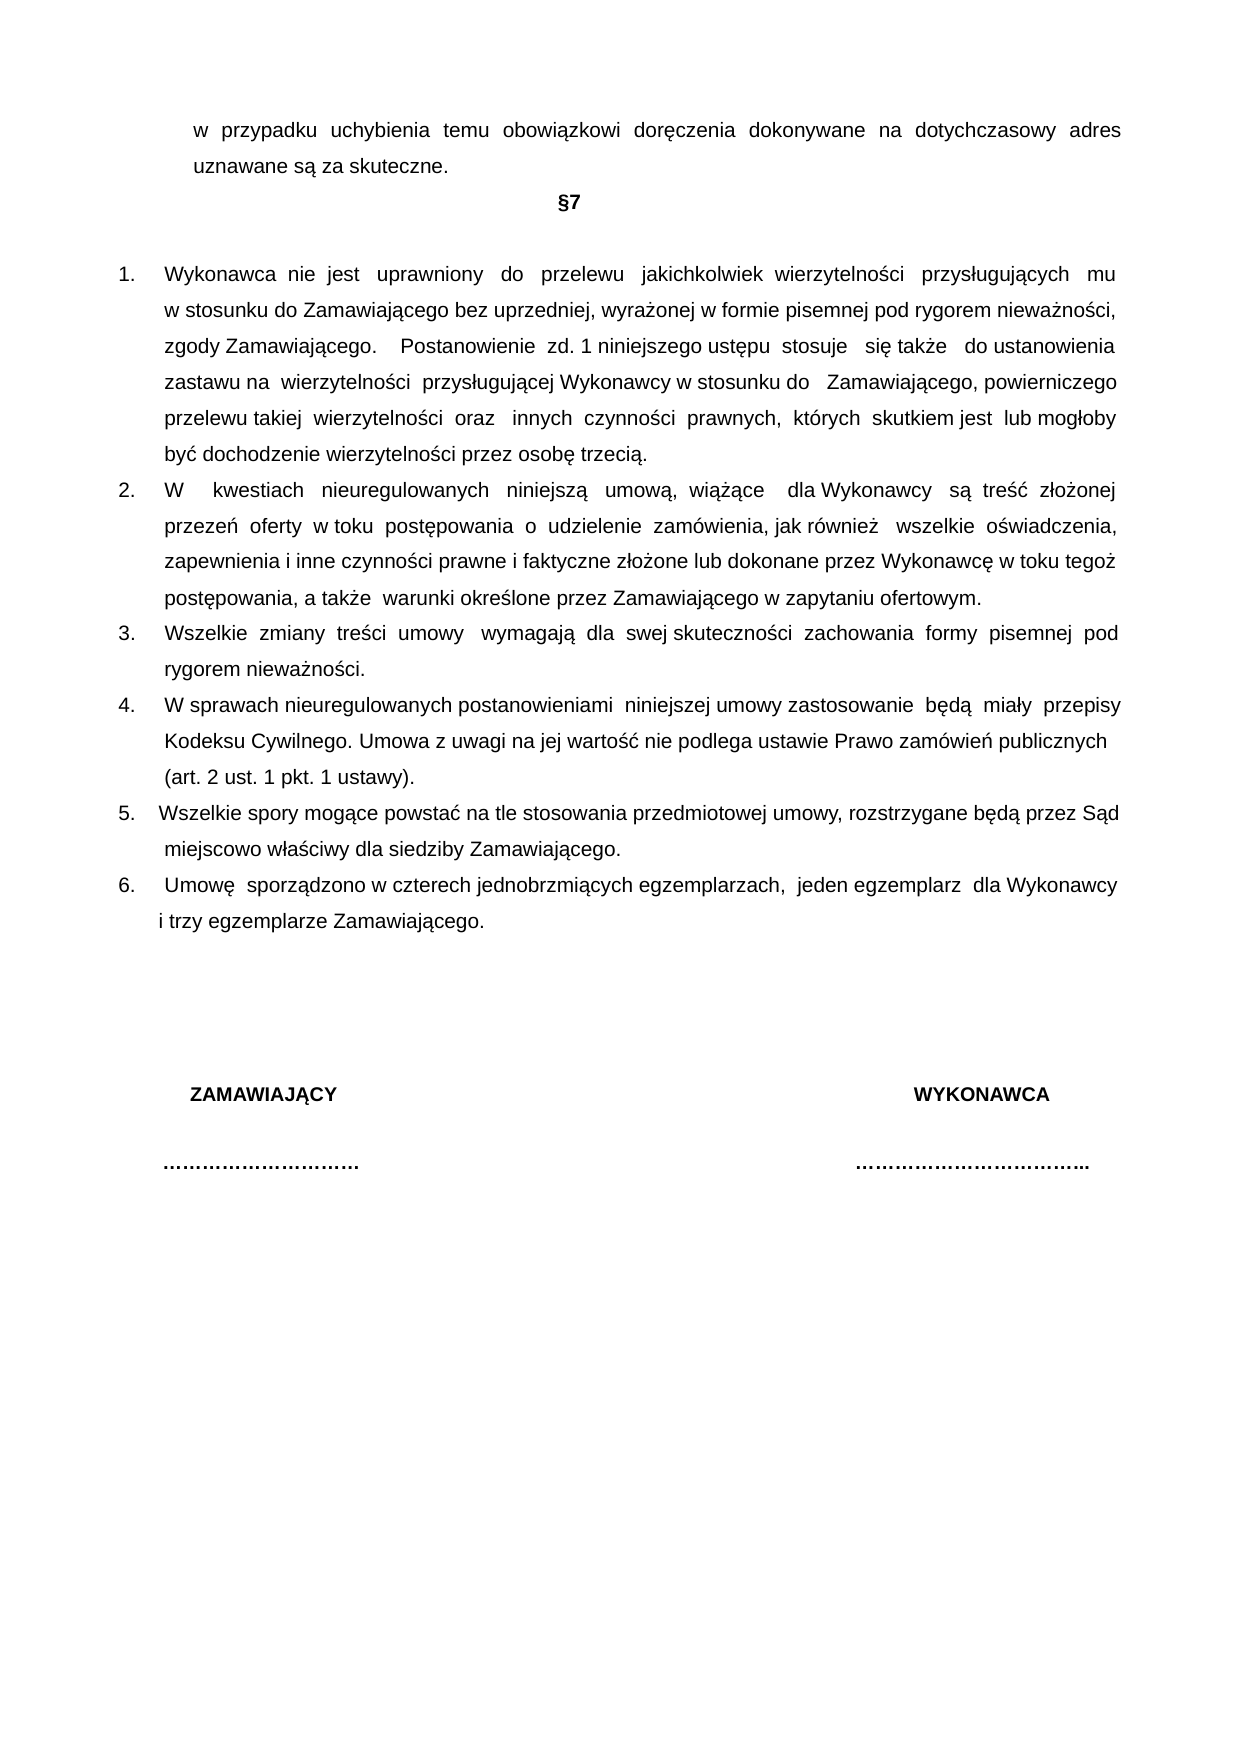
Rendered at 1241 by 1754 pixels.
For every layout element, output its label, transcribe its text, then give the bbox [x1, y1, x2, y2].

text być dochodzenie wierzytelności przez osobę trzecią. [118, 442, 1122, 466]
text postępowania, a także warunki określone przez Zamawiającego w zapytaniu ofertowym. [118, 585, 1122, 609]
text i trzy egzemplarze Zamawiającego. [118, 909, 1122, 933]
text zapewnienia i inne czynności prawne i faktyczne złożone lub dokonane przez Wykonawcę w toku tegoż [118, 549, 1122, 573]
text miejscowo właściwy dla siedziby Zamawiającego. [118, 837, 1122, 861]
text §7 [118, 190, 1122, 214]
text 2. W kwestiach nieuregulowanych niniejszą umową, wiążące dla Wykonawcy są treść złożonej [118, 477, 1122, 501]
text 5. Wszelkie spory mogące powstać na tle stosowania przedmiotowej umowy, rozstrzygane będą przez Sąd [118, 801, 1122, 825]
list w przypadku uchybienia temu obowiązkowi doręczenia dokonywane na dotychczasowy adres uznawane są za skuteczne. [156, 118, 1122, 178]
text 3. Wszelkie zmiany treści umowy wymagają dla swej skuteczności zachowania formy pisemnej pod [118, 621, 1122, 645]
text (art. 2 ust. 1 pkt. 1 ustawy). [118, 765, 1122, 789]
text rygorem nieważności. [118, 657, 1122, 681]
text zgody Zamawiającego. Postanowienie zd. 1 niniejszego ustępu stosuje się także do ustanowienia [118, 334, 1122, 358]
text 4. W sprawach nieuregulowanych postanowieniami niniejszej umowy zastosowanie będą miały przepisy [118, 693, 1122, 717]
text 6. Umowę sporządzono w czterech jednobrzmiących egzemplarzach, jeden egzemplarz dla Wykonawcy [118, 873, 1122, 897]
text Kodeksu Cywilnego. Umowa z uwagi na jej wartość nie podlega ustawie Prawo zamówień publicznych [118, 729, 1122, 753]
text 1. Wykonawca nie jest uprawniony do przelewu jakichkolwiek wierzytelności przysługujących mu [118, 262, 1122, 286]
text ………………………… ……………………………... [118, 1151, 1122, 1174]
text ZAMAWIAJĄCY WYKONAWCA [118, 1083, 1122, 1106]
text zastawu na wierzytelności przysługującej Wykonawcy w stosunku do Zamawiającego, powierniczego [118, 370, 1122, 394]
text przelewu takiej wierzytelności oraz innych czynności prawnych, których skutkiem jest lub mogłoby [118, 406, 1122, 429]
text w stosunku do Zamawiającego bez uprzedniej, wyrażonej w formie pisemnej pod rygorem nieważności, [118, 298, 1122, 322]
text przezeń oferty w toku postępowania o udzielenie zamówienia, jak również wszelkie oświadczenia, [118, 513, 1122, 537]
